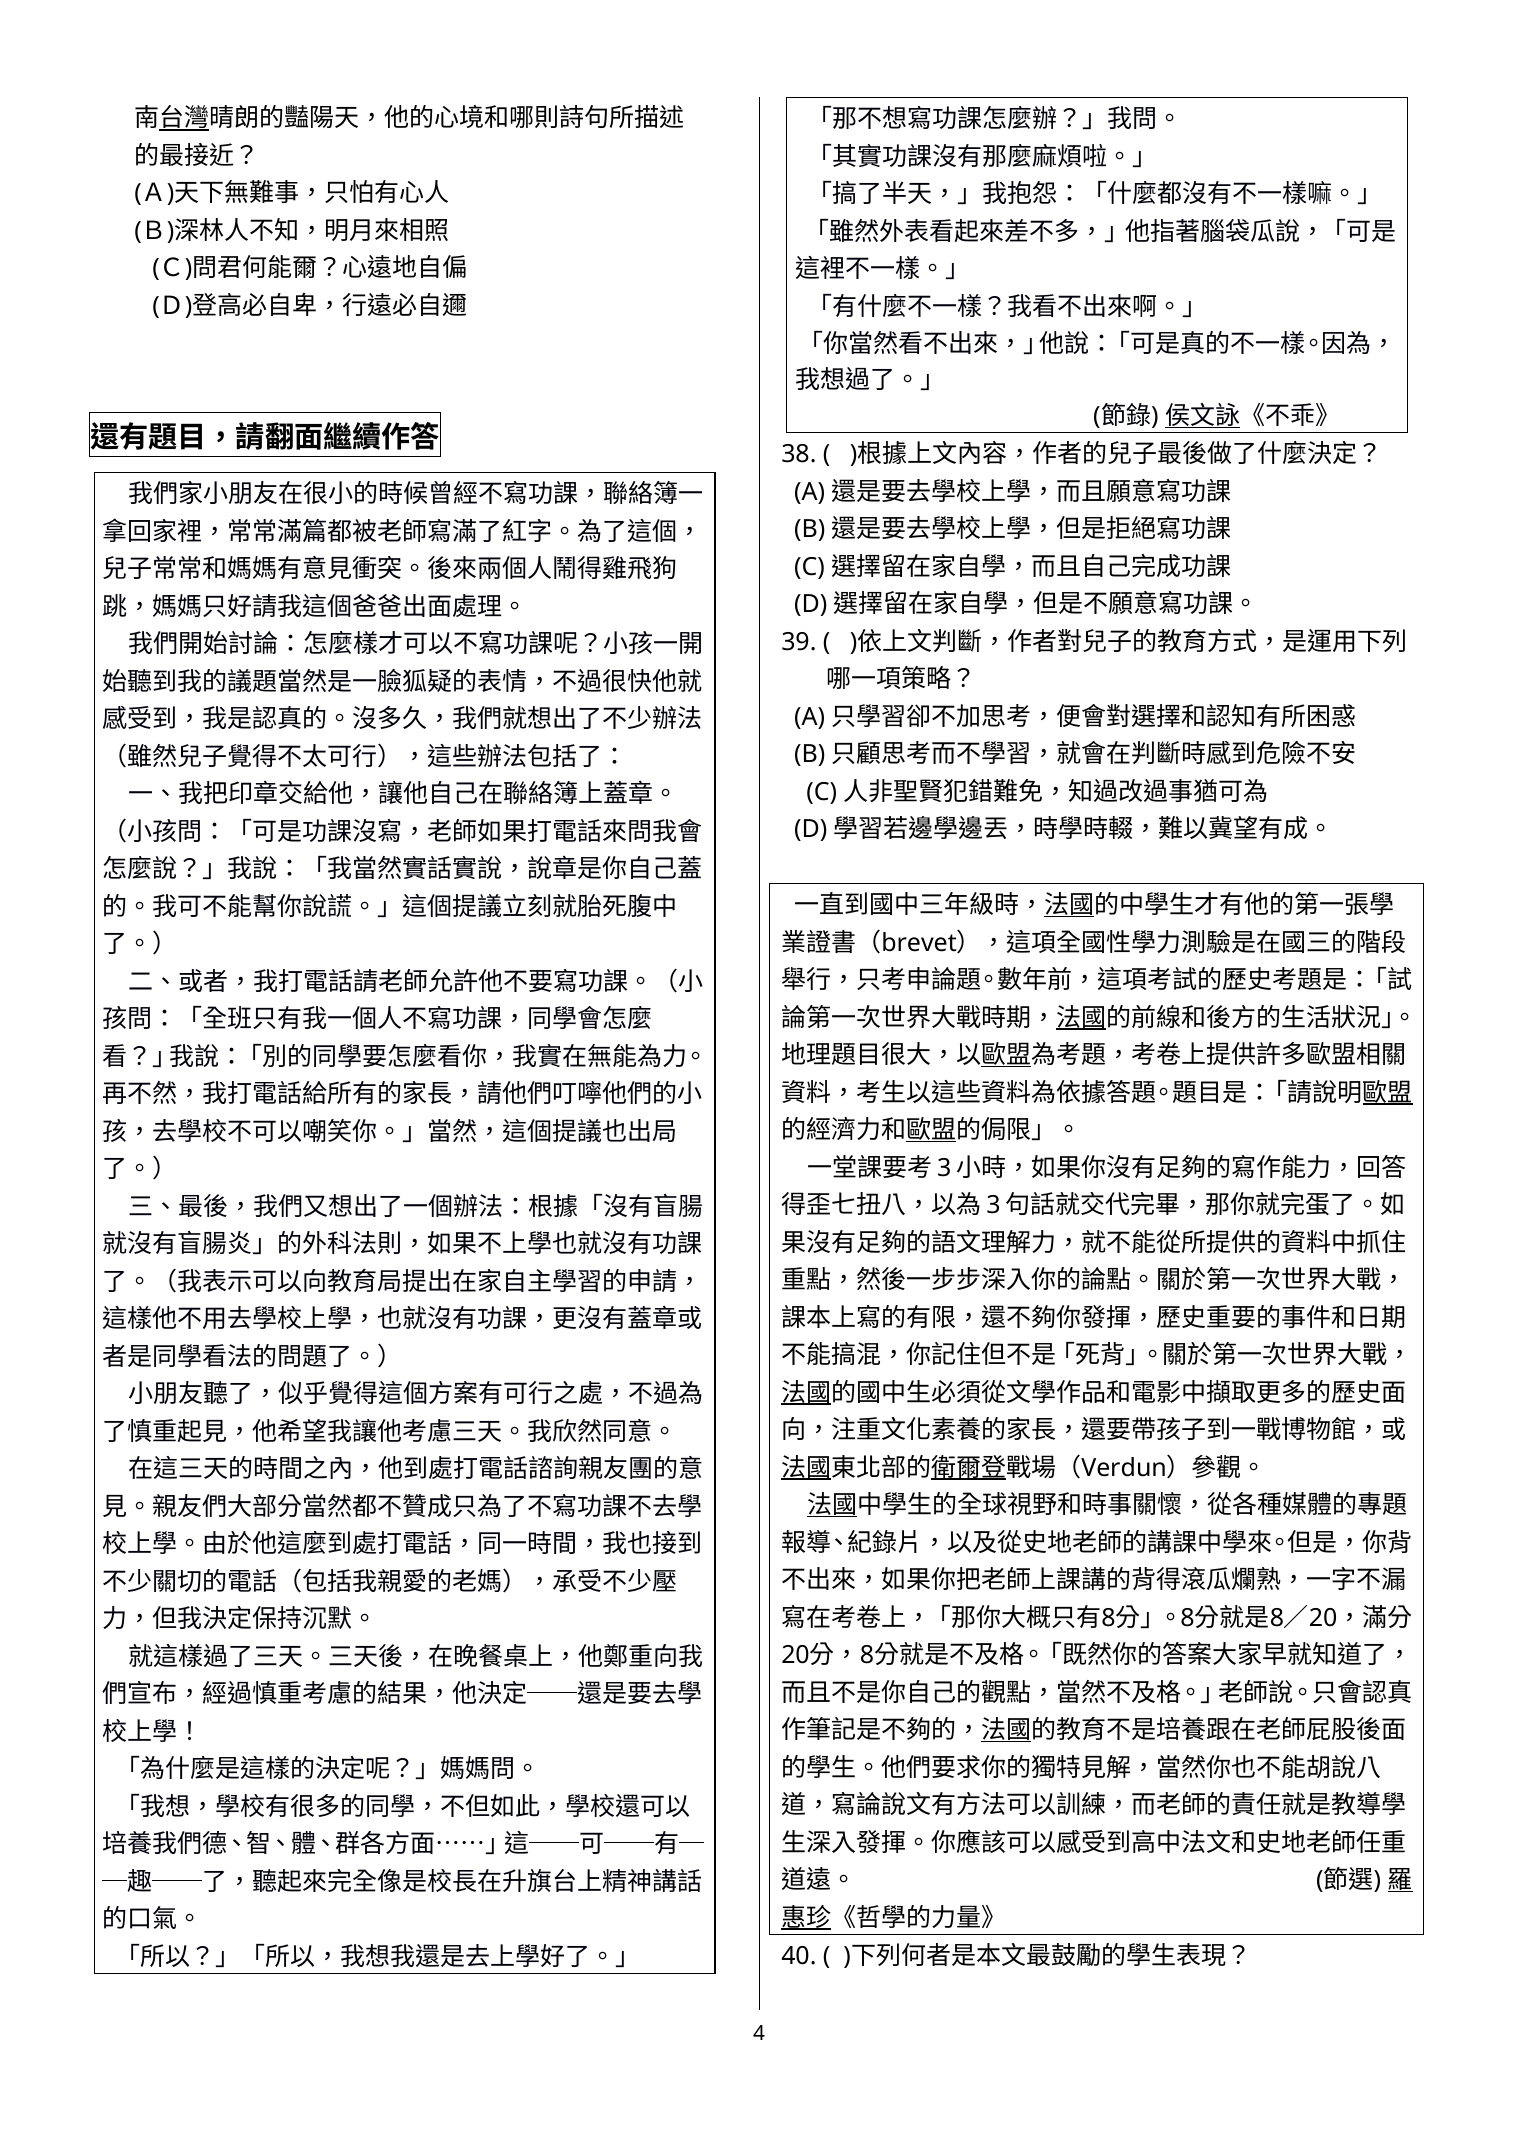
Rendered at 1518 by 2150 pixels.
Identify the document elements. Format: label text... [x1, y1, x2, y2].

text 的最接近？ [89, 134, 737, 172]
table_header 我們家小朋友在很小的時候曾經不寫功課，聯絡簿一拿回家裡，常常滿篇都被老師寫滿了紅字。為了這個，兒子常常和媽媽有意見衝突。後來兩個人鬧得雞飛狗跳，媽媽只好請我這個爸爸出面處理。 我們開始討論：怎麼樣才可以不寫功課呢？小孩一開始聽到我的議題當然是一臉狐疑的表情，不過很快他就感受到，我是認真的。沒多久，我們就想出了不少辦法（雖然兒子覺得不太可行），這些辦法包括了： 一、我把印章交給他，讓他自己在聯絡簿上蓋章。（小孩問：「可是功課沒寫，老師如果打電話來問我會怎麼說？」我說：「我當然實話實說，說章是你自己蓋的。我可不能幫你說謊。」這個提議立刻就胎死腹中了。） 二、或者，我打電話請老師允許他不要寫功課。（小孩問：「全班只有我一個人不寫功課，同學會怎麼看？」我說：「別的同學要怎麼看你，我實在無能為力。再不然，我打電話給所有的家長，請他們叮嚀他們的小孩，去學校不可以嘲笑你。」當然，這個提議也出局了。） 三、最後，我們又想出了一個辦法：根據「沒有盲腸就沒有盲腸炎」的外科法則，如果不上學也就沒有功課了。（我表示可以向教育局提出在家自主學習的申請，這樣他不用去學校上學，也就沒有功課，更沒有蓋章或者是同學看法的問題了。） 小朋友聽了，似乎覺得這個方案有可行之處，不過為了慎重起見，他希望我讓他考慮三天。我欣然同意。 在這三天的時間之內，他到處打電話諮詢親友團的意見。親友們大部分當然都不贊成只為了不寫功課不去學校上學。由於他這麼到處打電話，同一時間，我也接到不少關切的電話（包括我親愛的老媽），承受不少壓力，但我決定保持沉默。 就這樣過了三天。三天後，在晚餐桌上，他鄭重向我們宣布，經過慎重考慮的結果，他決定──還是要去學校上學！ 「為什麼是這樣的決定呢？」媽媽問。 「我想，學校有很多的同學，不但如此，學校還可以培養我們德、智、體、群各方面……」這──可──有──趣──了，聽起來完全像是校長在升旗台上精神講話的口氣。 「所以？」「所以，我想我還是去上學好了。」 [95, 473, 714, 1973]
text (B) 還是要去學校上學，但是拒絕寫功課 [781, 508, 1429, 545]
text 38. ( )根據上文內容，作者的兒子最後做了什麼決定？ [781, 433, 1429, 470]
text (B) 只顧思考而不學習，就會在判斷時感到危險不安 [781, 733, 1429, 770]
text (Ｃ)問君何能爾？心遠地自偏 [126, 247, 737, 284]
text (Ｄ)登高必自卑，行遠必自邇 [126, 284, 737, 322]
table_header 「那不想寫功課怎麼辦？」我問。 「其實功課沒有那麼麻煩啦。」 「搞了半天，」我抱怨：「什麼都沒有不一樣嘛。」 「雖然外表看起來差不多，」他指著腦袋瓜說，「可是這裡不一樣。」 「有什麼不一樣？我看不出來啊。」 「你當然看不出來，」他說：「可是真的不一樣。因為，我想過了。」 (節錄) 侯文詠《不乖》 [787, 98, 1407, 432]
text (D) 選擇留在家自學，但是不願意寫功課。 [781, 583, 1429, 620]
text (A) 還是要去學校上學，而且願意寫功課 [781, 470, 1429, 508]
text 哪一項策略？ [781, 658, 1429, 695]
text (C) 人非聖賢犯錯難免，知過改過事猶可為 [781, 770, 1429, 808]
text 還有題目，請翻面繼續作答 [89, 397, 737, 472]
text (Ｂ)深林人不知，明月來相照 [89, 209, 737, 247]
text 南台灣晴朗的豔陽天，他的心境和哪則詩句所描述 [89, 97, 737, 134]
text (Ａ)天下無難事，只怕有心人 [89, 172, 737, 209]
text (A) 只學習卻不加思考，便會對選擇和認知有所困惑 [781, 695, 1429, 733]
text 40. ( )下列何者是本文最鼓勵的學生表現？ [781, 1935, 1429, 1972]
table_header 一直到國中三年級時，法國的中學生才有他的第一張學業證書（brevet），這項全國性學力測驗是在國三的階段舉行，只考申論題。數年前，這項考試的歷史考題是：「試論第一次世界大戰時期，法國的前線和後方的生活狀況」。地理題目很大，以歐盟為考題，考卷上提供許多歐盟相關資料，考生以這些資料為依據答題。題目是：「請說明歐盟的經濟力和歐盟的侷限」。 一堂課要考3小時，如果你沒有足夠的寫作能力，回答得歪七扭八，以為3句話就交代完畢，那你就完蛋了。如果沒有足夠的語文理解力，就不能從所提供的資料中抓住重點，然後一步步深入你的論點。關於第一次世界大戰，課本上寫的有限，還不夠你發揮，歷史重要的事件和日期不能搞混，你記住但不是「死背」。關於第一次世界大戰，法國的國中生必須從文學作品和電影中擷取更多的歷史面向，注重文化素養的家長，還要帶孩子到一戰博物館，或法國東北部的衛爾登戰場（Verdun）參觀。 法國中學生的全球視野和時事關懷，從各種媒體的專題報導、紀錄片，以及從史地老師的講課中學來。但是，你背不出來，如果你把老師上課講的背得滾瓜爛熟，一字不漏寫在考卷上，「那你大概只有8分」。8分就是8／20，滿分20分，8分就是不及格。「既然你的答案大家早就知道了，而且不是你自己的觀點，當然不及格。」老師說。只會認真作筆記是不夠的，法國的教育不是培養跟在老師屁股後面的學生。他們要求你的獨特見解，當然你也不能胡說八道，寫論說文有方法可以訓練，而老師的責任就是教導學生深入發揮。你應該可以感受到高中法文和史地老師任重道遠。 (節選) 羅惠珍《哲學的力量》 [770, 884, 1423, 1934]
text (D) 學習若邊學邊丟，時學時輟，難以冀望有成。 [781, 808, 1429, 845]
text (C) 選擇留在家自學，而且自己完成功課 [781, 545, 1429, 583]
text 39. ( )依上文判斷，作者對兒子的教育方式，是運用下列 [781, 620, 1429, 658]
